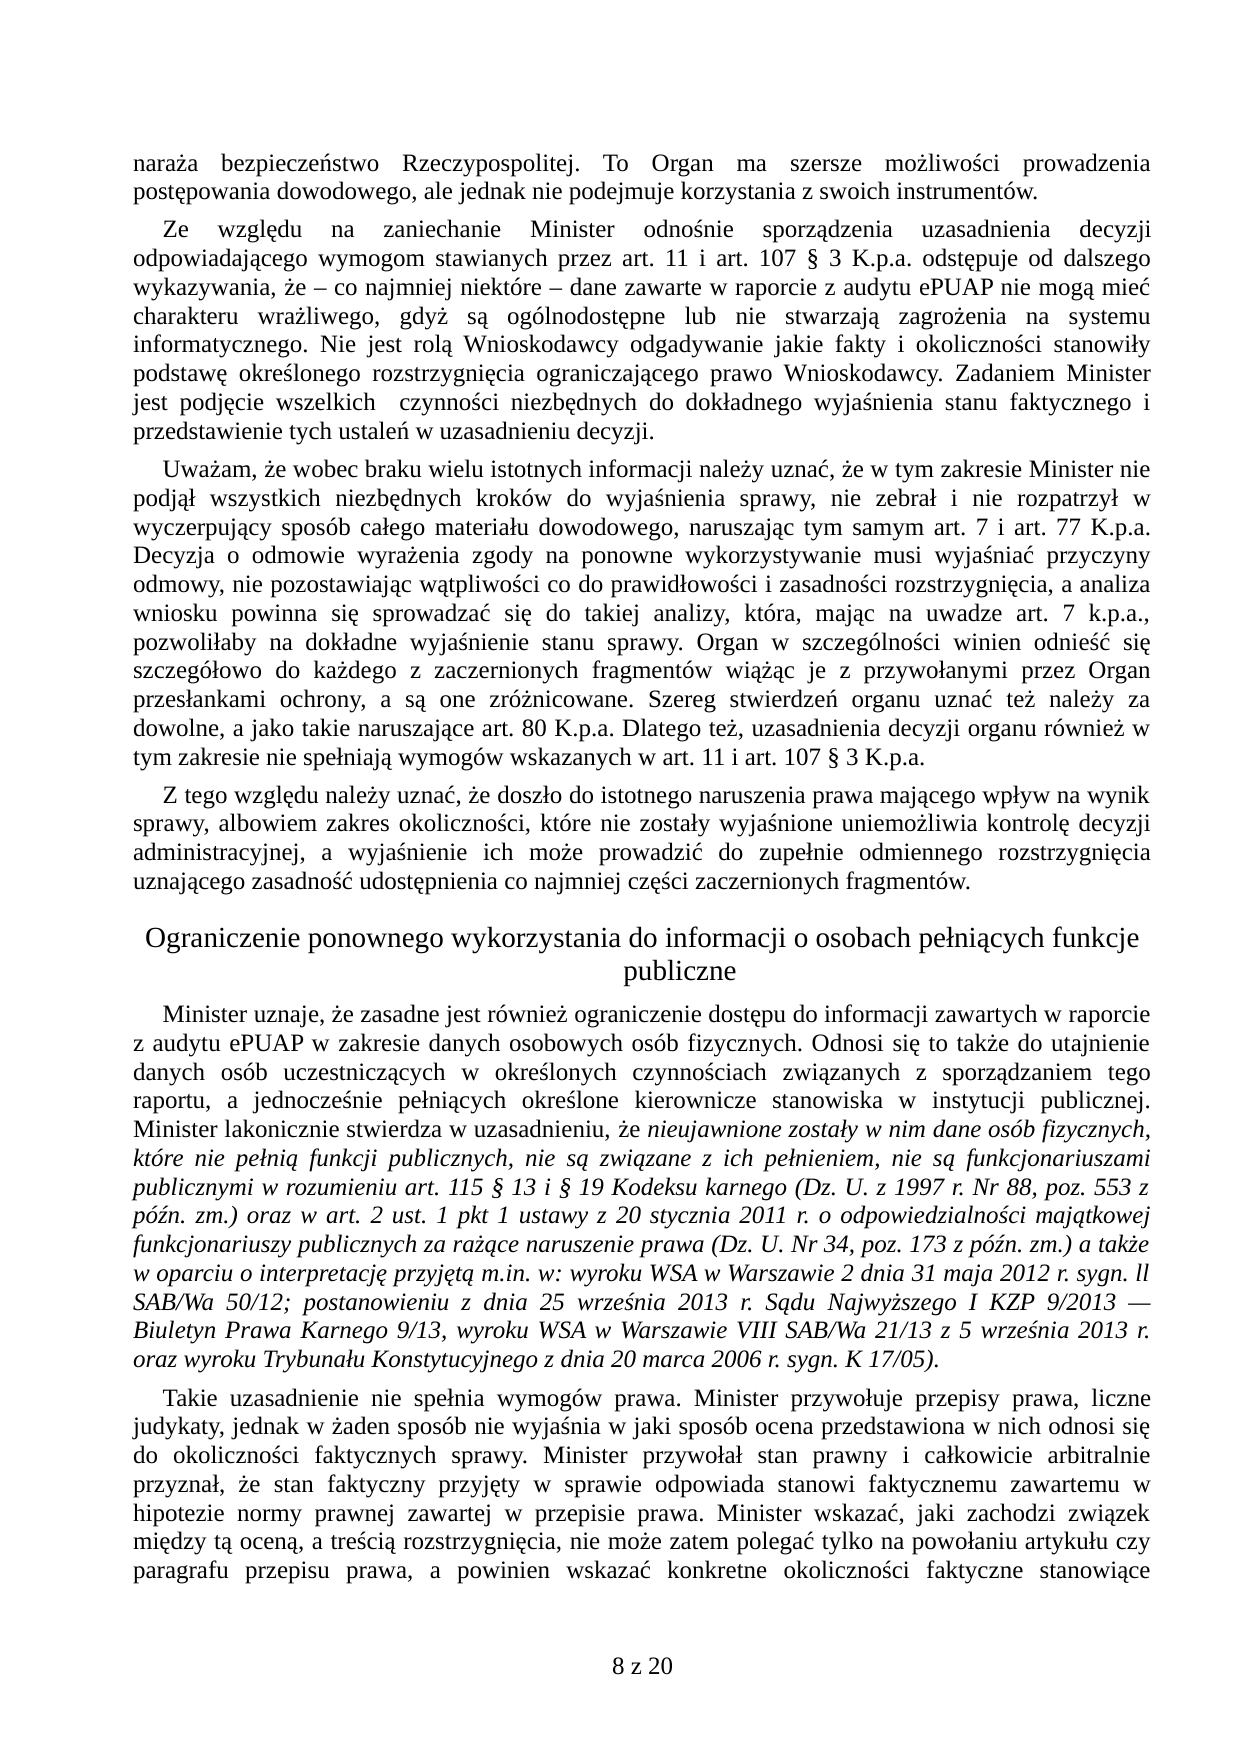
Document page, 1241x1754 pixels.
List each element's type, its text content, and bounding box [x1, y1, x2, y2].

text Takie uzasadnienie nie spełnia wymogów prawa. Minister przywołuje przepisy prawa, liczne judykaty, jednak w żaden sposób nie wyjaśnia w jaki sposób ocena przedstawiona w nich odnosi się do okoliczności faktycznych sprawy. Minister przywołał stan prawny i całkowicie arbitralnie przyznał, że stan faktyczny przyjęty w sprawie odpowiada stanowi faktycznemu zawartemu w hipotezie normy prawnej zawartej w przepisie prawa. Minister wskazać, jaki zachodzi związek między tą oceną, a treścią rozstrzygnięcia, nie może zatem polegać tylko na powołaniu artykułu czy paragrafu przepisu prawa, a powinien wskazać konkretne okoliczności faktyczne stanowiące [133, 1383, 1152, 1584]
text Z tego względu należy uznać, że doszło do istotnego naruszenia prawa mającego wpływ na wynik sprawy, albowiem zakres okoliczności, które nie zostały wyjaśnione uniemożliwia kontrolę decyzji administracyjnej, a wyjaśnienie ich może prowadzić do zupełnie odmiennego rozstrzygnięcia uznającego zasadność udostępnienia co najmniej części zaczernionych fragmentów. [133, 780, 1152, 895]
text naraża bezpieczeństwo Rzeczypospolitej. To Organ ma szersze możliwości prowadzenia postępowania dowodowego, ale jednak nie podejmuje korzystania z swoich instrumentów. [133, 148, 1152, 205]
text Minister uznaje, że zasadne jest również ograniczenie dostępu do informacji zawartych w raporcie z audytu ePUAP w zakresie danych osobowych osób fizycznych. Odnosi się to także do utajnienie danych osób uczestniczących w określonych czynnościach związanych z sporządzaniem tego raportu, a jednocześnie pełniących określone kierownicze stanowiska w instytucji publicznej. Minister lakonicznie stwierdza w uzasadnieniu, że nieujawnione zostały w nim dane osób fizycznych, które nie pełnią funkcji publicznych, nie są związane z ich pełnieniem, nie są funkcjonariuszami publicznymi w rozumieniu art. 115 § 13 i § 19 Kodeksu karnego (Dz. U. z 1997 r. Nr 88, poz. 553 z późn. zm.) oraz w art. 2 ust. 1 pkt 1 ustawy z 20 stycznia 2011 r. o odpowiedzialności majątkowej funkcjonariuszy publicznych za rażące naruszenie prawa (Dz. U. Nr 34, poz. 173 z późn. zm.) a także w oparciu o interpretację przyjętą m.in. w: wyroku WSA w Warszawie 2 dnia 31 maja 2012 r. sygn. ll SAB/Wa 50/12; postanowieniu z dnia 25 września 2013 r. Sądu Najwyższego I KZP 9/2013 — Biuletyn Prawa Karnego 9/13, wyroku WSA w Warszawie VIII SAB/Wa 21/13 z 5 września 2013 r. oraz wyroku Trybunału Konstytucyjnego z dnia 20 marca 2006 r. sygn. K 17/05). [133, 999, 1152, 1373]
subtitle Ograniczenie ponownego wykorzystania do informacji o osobach pełniących funkcje publiczne [133, 920, 1152, 987]
text Ze względu na zaniechanie Minister odnośnie sporządzenia uzasadnienia decyzji odpowiadającego wymogom stawianych przez art. 11 i art. 107 § 3 K.p.a. odstępuje od dalszego wykazywania, że – co najmniej niektóre – dane zawarte w raporcie z audytu ePUAP nie mogą mieć charakteru wrażliwego, gdyż są ogólnodostępne lub nie stwarzają zagrożenia na systemu informatycznego. Nie jest rolą Wnioskodawcy odgadywanie jakie fakty i okoliczności stanowiły podstawę określonego rozstrzygnięcia ograniczającego prawo Wnioskodawcy. Zadaniem Minister jest podjęcie wszelkich czynności niezbędnych do dokładnego wyjaśnienia stanu faktycznego i przedstawienie tych ustaleń w uzasadnieniu decyzji. [133, 214, 1152, 444]
text Uważam, że wobec braku wielu istotnych informacji należy uznać, że w tym zakresie Minister nie podjął wszystkich niezbędnych kroków do wyjaśnienia sprawy, nie zebrał i nie rozpatrzył w wyczerpujący sposób całego materiału dowodowego, naruszając tym samym art. 7 i art. 77 K.p.a. Decyzja o odmowie wyrażenia zgody na ponowne wykorzystywanie musi wyjaśniać przyczyny odmowy, nie pozostawiając wątpliwości co do prawidłowości i zasadności rozstrzygnięcia, a analiza wniosku powinna się sprowadzać się do takiej analizy, która, mając na uwadze art. 7 k.p.a., pozwoliłaby na dokładne wyjaśnienie stanu sprawy. Organ w szczególności winien odnieść się szczegółowo do każdego z zaczernionych fragmentów wiążąc je z przywołanymi przez Organ przesłankami ochrony, a są one zróżnicowane. Szereg stwierdzeń organu uznać też należy za dowolne, a jako takie naruszające art. 80 K.p.a. Dlatego też, uzasadnienia decyzji organu również w tym zakresie nie spełniają wymogów wskazanych w art. 11 i art. 107 § 3 K.p.a. [133, 454, 1152, 770]
